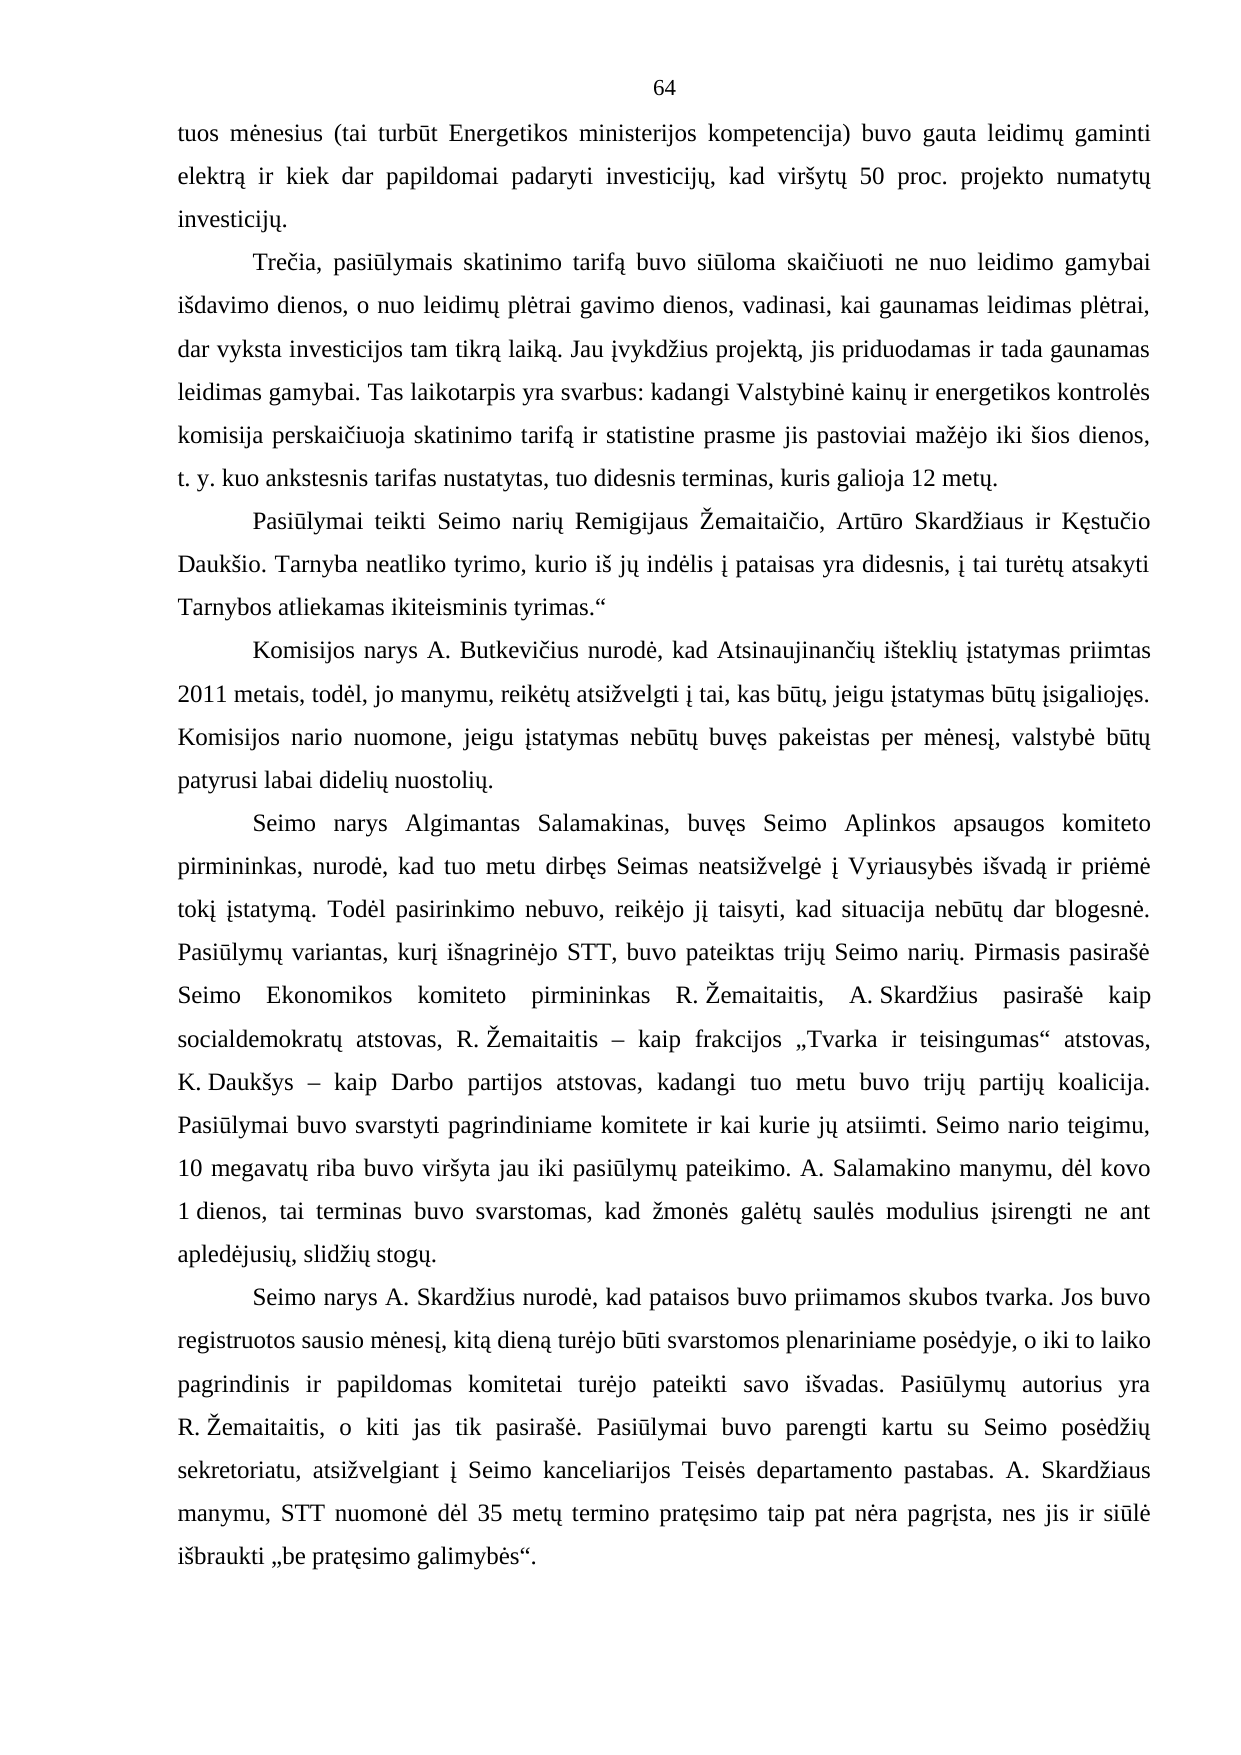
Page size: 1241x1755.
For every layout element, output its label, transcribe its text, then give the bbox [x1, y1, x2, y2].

text Seimo narys Algimantas Salamakinas, buvęs Seimo Aplinkos apsaugos komiteto pirmininkas, nurodė, kad tuo metu dirbęs Seimas neatsižvelgė į Vyriausybės išvadą ir priėmė tokį įstatymą. Todėl pasirinkimo nebuvo, reikėjo jį taisyti, kad situacija nebūtų dar blogesnė. Pasiūlymų variantas, kurį išnagrinėjo STT, buvo pateiktas trijų Seimo narių. Pirmasis pasirašė Seimo Ekonomikos komiteto pirmininkas R. Žemaitaitis, A. Skardžius pasirašė kaip socialdemokratų atstovas, R. Žemaitaitis – kaip frakcijos „Tvarka ir teisingumas“ atstovas, K. Daukšys – kaip Darbo partijos atstovas, kadangi tuo metu buvo trijų partijų koalicija. Pasiūlymai buvo svarstyti pagrindiniame komitete ir kai kurie jų atsiimti. Seimo nario teigimu, 10 megavatų riba buvo viršyta jau iki pasiūlymų pateikimo. A. Salamakino manymu, dėl kovo 1 dienos, tai terminas buvo svarstomas, kad žmonės galėtų saulės modulius įsirengti ne ant apledėjusių, slidžių stogų. [177, 808, 1152, 1268]
text Pasiūlymai teikti Seimo narių Remigijaus Žemaitaičio, Artūro Skardžiaus ir Kęstučio Daukšio. Tarnyba neatliko tyrimo, kurio iš jų indėlis į pataisas yra didesnis, į tai turėtų atsakyti Tarnybos atliekamas ikiteisminis tyrimas.“ [177, 506, 1152, 621]
text Seimo narys A. Skardžius nurodė, kad pataisos buvo priimamos skubos tvarka. Jos buvo registruotos sausio mėnesį, kitą dieną turėjo būti svarstomos plenariniame posėdyje, o iki to laiko pagrindinis ir papildomas komitetai turėjo pateikti savo išvadas. Pasiūlymų autorius yra R. Žemaitaitis, o kiti jas tik pasirašė. Pasiūlymai buvo parengti kartu su Seimo posėdžių sekretoriatu, atsižvelgiant į Seimo kanceliarijos Teisės departamento pastabas. A. Skardžiaus manymu, STT nuomonė dėl 35 metų termino pratęsimo taip pat nėra pagrįsta, nes jis ir siūlė išbraukti „be pratęsimo galimybės“. [177, 1282, 1152, 1570]
text tuos mėnesius (tai turbūt Energetikos ministerijos kompetencija) buvo gauta leidimų gaminti elektrą ir kiek dar papildomai padaryti investicijų, kad viršytų 50 proc. projekto numatytų investicijų. [177, 118, 1152, 233]
text Trečia, pasiūlymais skatinimo tarifą buvo siūloma skaičiuoti ne nuo leidimo gamybai išdavimo dienos, o nuo leidimų plėtrai gavimo dienos, vadinasi, kai gaunamas leidimas plėtrai, dar vyksta investicijos tam tikrą laiką. Jau įvykdžius projektą, jis priduodamas ir tada gaunamas leidimas gamybai. Tas laikotarpis yra svarbus: kadangi Valstybinė kainų ir energetikos kontrolės komisija perskaičiuoja skatinimo tarifą ir statistine prasme jis pastoviai mažėjo iki šios dienos, t. y. kuo ankstesnis tarifas nustatytas, tuo didesnis terminas, kuris galioja 12 metų. [177, 247, 1152, 492]
text Komisijos narys A. Butkevičius nurodė, kad Atsinaujinančių išteklių įstatymas priimtas 2011 metais, todėl, jo manymu, reikėtų atsižvelgti į tai, kas būtų, jeigu įstatymas būtų įsigaliojęs. Komisijos nario nuomone, jeigu įstatymas nebūtų buvęs pakeistas per mėnesį, valstybė būtų patyrusi labai didelių nuostolių. [177, 636, 1152, 794]
